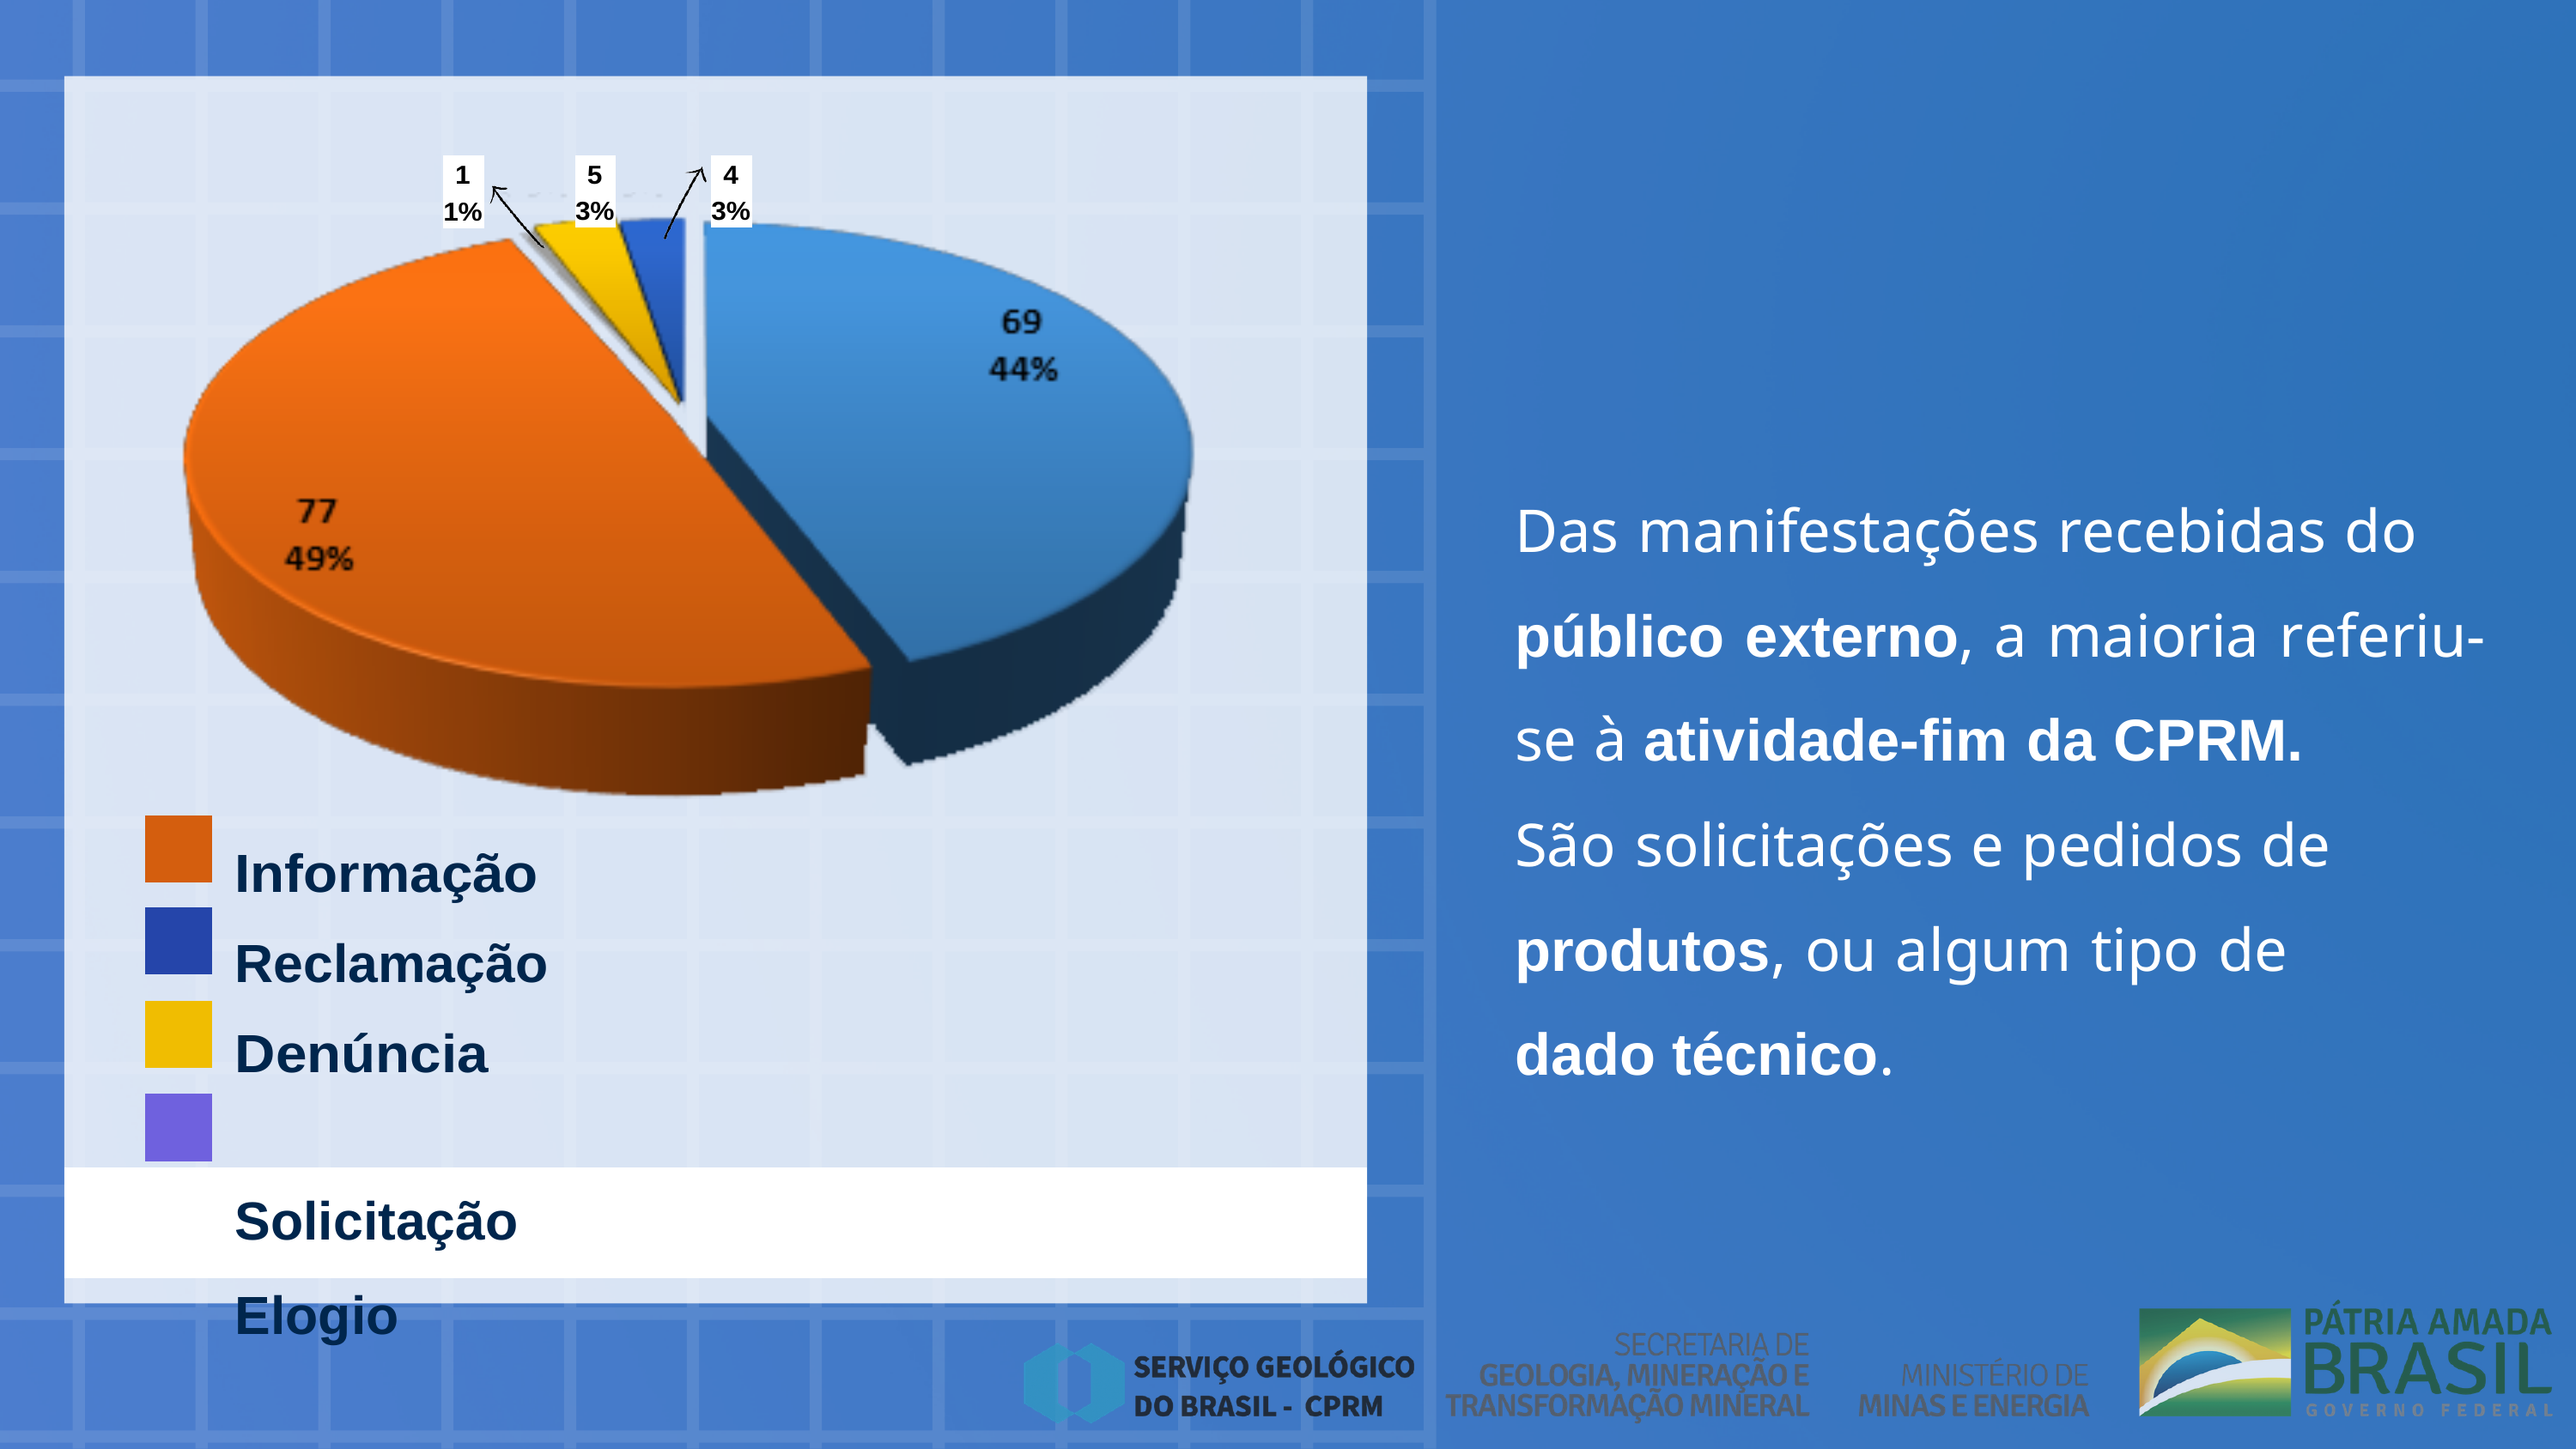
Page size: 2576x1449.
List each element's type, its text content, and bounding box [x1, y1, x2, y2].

text 3% [711, 196, 752, 226]
text 5 [587, 160, 616, 189]
text Solicitação [234, 1190, 1367, 1251]
text 4 [723, 160, 752, 189]
text Elogio [64, 1167, 1367, 1278]
text 3% [575, 196, 616, 226]
text 1 [455, 160, 484, 189]
text 1% [443, 197, 484, 226]
